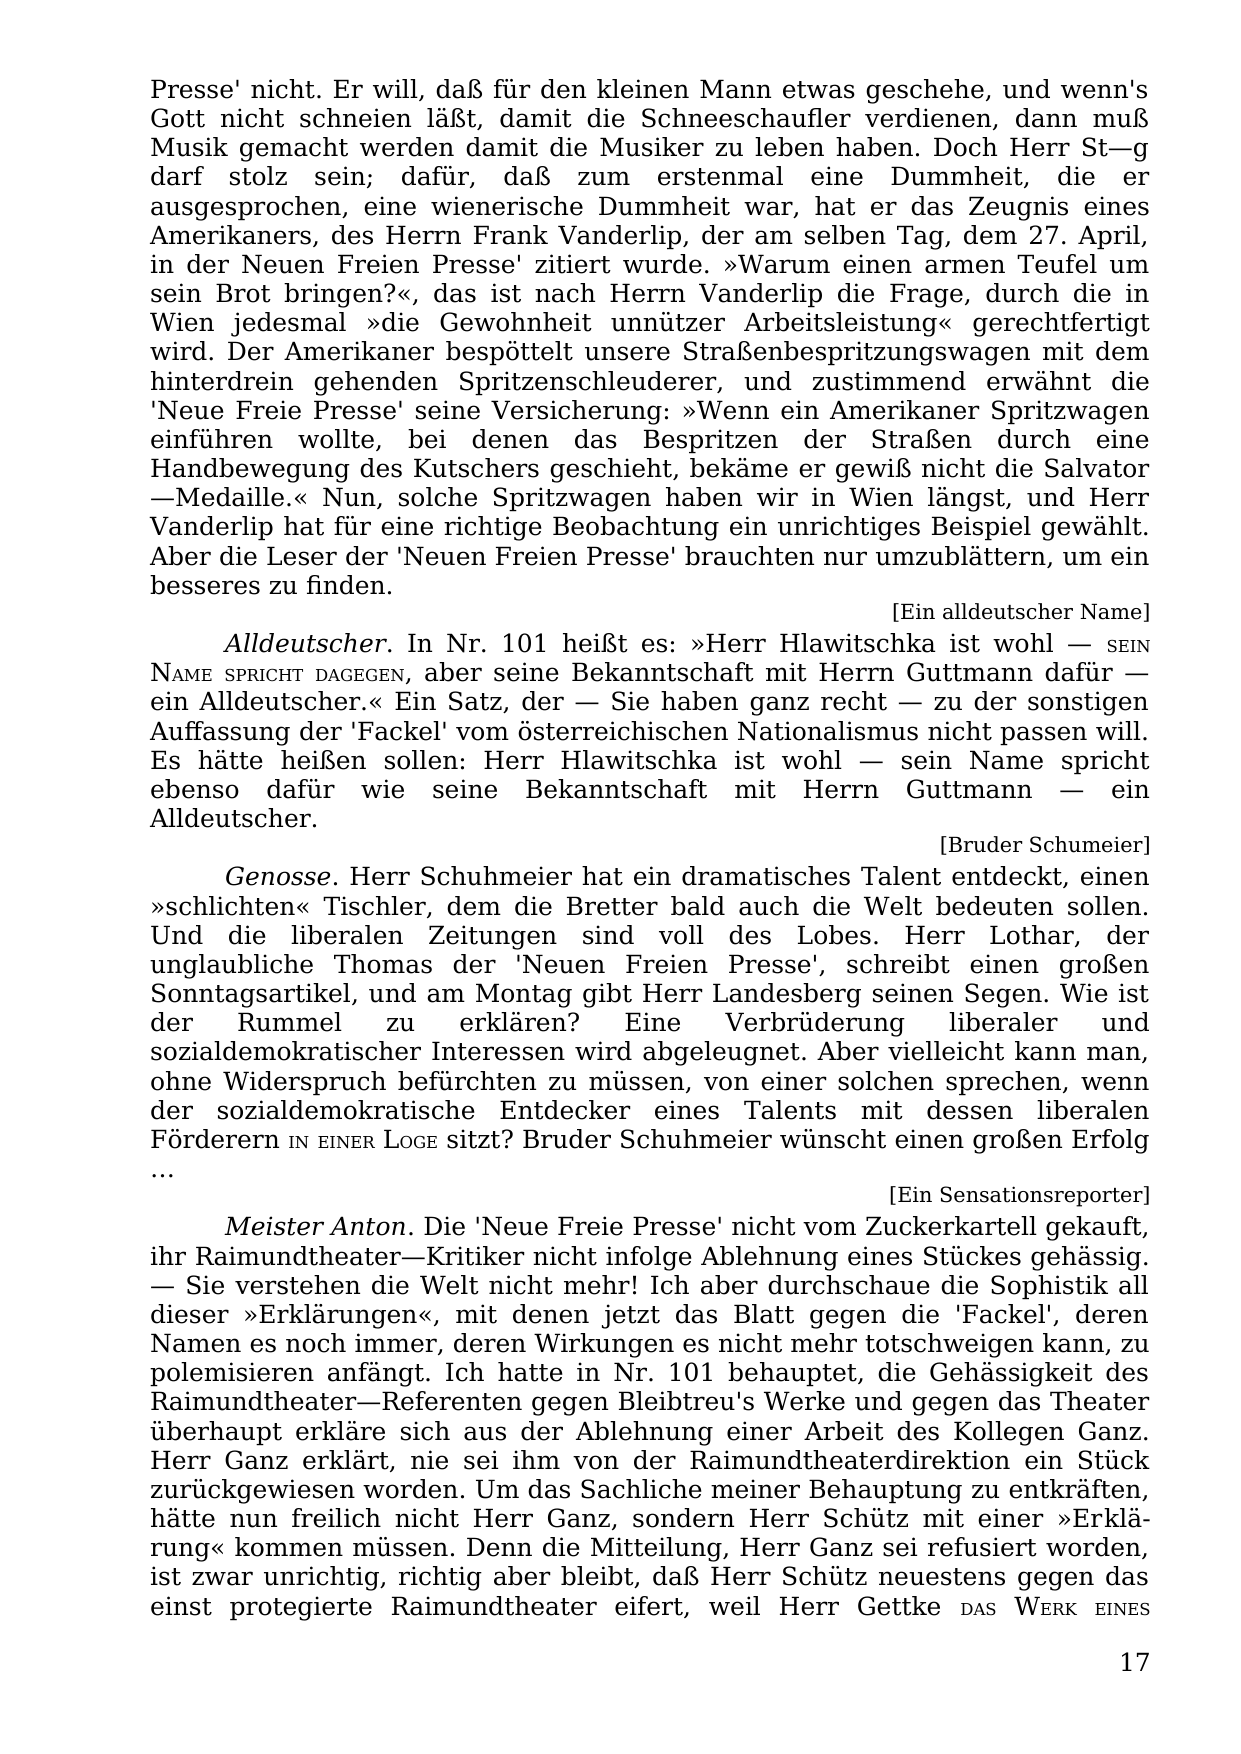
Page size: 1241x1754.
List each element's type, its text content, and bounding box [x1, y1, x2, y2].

text [Ein alldeutscher Name] [150, 600, 1151, 624]
text [Bruder Schumeier] [150, 833, 1151, 858]
text Presse' nicht. Er will, daß für den kleinen Mann etwas geschehe, und wenn's Gott nicht schneien läßt, damit die Schneeschaufler verdienen, dann muß Musik gemacht werden damit die Musiker zu leben haben. Doch Herr St—g darf stolz sein; dafür, daß zum erstenmal eine Dummheit, die er ausgesprochen, eine wienerische Dummheit war, hat er das Zeugnis eines Amerikaners, des Herrn Frank Vanderlip, der am selben Tag, dem 27. April, in der Neuen Freien Presse' zitiert wurde. »Warum einen armen Teufel um sein Brot bringen?«, das ist nach Herrn Vanderlip die Frage, durch die in Wien jedesmal »die Gewohnheit unnützer Arbeitsleistung« gerechtfertigt wird. Der Amerikaner bespöttelt unsere Straßenbespritzungswagen mit dem hinterdrein gehenden Spritzenschleuderer, und zustimmend erwähnt die 'Neue Freie Presse' seine Versicherung: »Wenn ein Amerikaner Spritzwagen einführen wollte, bei denen das Bespritzen der Straßen durch eine Handbewegung des Kutschers geschieht, bekäme er gewiß nicht die Salvator—Medaille.« Nun, solche Spritzwagen haben wir in Wien längst, und Herr Vanderlip hat für eine richtige Beobachtung ein unrichtiges Beispiel gewählt. Aber die Leser der 'Neuen Freien Presse' brauchten nur umzublättern, um ein besseres zu finden. [150, 75, 1151, 600]
text [Ein Sensationsreporter] [150, 1183, 1151, 1208]
text Alldeutscher. In Nr. 101 heißt es: »Herr Hlawitschka ist wohl — sein Name spricht dagegen, aber seine Bekanntschaft mit Herrn Guttmann dafür — ein Alldeutscher.« Ein Satz, der — Sie haben ganz recht — zu der sonstigen Auffassung der 'Fackel' vom österreichischen Nationalismus nicht passen will. Es hätte heißen sollen: Herr Hlawitschka ist wohl — sein Name spricht ebenso dafür wie seine Bekanntschaft mit Herrn Guttmann — ein Alldeutscher. [150, 624, 1151, 833]
text Genosse. Herr Schuhmeier hat ein dramatisches Talent entdeckt, einen »schlichten« Tischler, dem die Bretter bald auch die Welt bedeuten sollen. Und die liberalen Zeitungen sind voll des Lobes. Herr Lothar, der unglaubliche Thomas der 'Neuen Freien Presse', schreibt einen großen Sonntagsartikel, und am Montag gibt Herr Landesberg seinen Segen. Wie ist der Rummel zu erklären? Eine Verbrüderung liberaler und sozialdemokratischer Interessen wird abgeleugnet. Aber vielleicht kann man, ohne Widerspruch befürchten zu müssen, von einer solchen sprechen, wenn der sozialdemokratische Entdecker eines Talents mit dessen liberalen Förderern in einer Loge sitzt? Bruder Schuhmeier wünscht einen großen Erfolg … [150, 858, 1151, 1183]
text Meister Anton. Die 'Neue Freie Presse' nicht vom Zuckerkartell gekauft, ihr Raimundtheater—Kritiker nicht infolge Ablehnung eines Stückes gehässig. — Sie verstehen die Welt nicht mehr! Ich aber durchschaue die Sophistik all dieser »Erklärungen«, mit denen jetzt das Blatt gegen die 'Fackel', deren Namen es noch immer, deren Wirkungen es nicht mehr totschweigen kann, zu polemisieren anfängt. Ich hatte in Nr. 101 behauptet, die Gehässigkeit des Raimundtheater—Referenten gegen Bleibtreu's Werke und gegen das Theater überhaupt erkläre sich aus der Ablehnung einer Arbeit des Kollegen Ganz. Herr Ganz erklärt, nie sei ihm von der Raimundtheaterdirektion ein Stück zurückgewiesen worden. Um das Sachliche meiner Behauptung zu entkräften, hätte nun freilich nicht Herr Ganz, sondern Herr Schütz mit einer »Er­klä­rung« kommen müssen. Denn die Mitteilung, Herr Ganz sei refusiert worden, ist zwar unrichtig, richtig aber bleibt, daß Herr Schütz neuestens gegen das einst protegierte Raimundtheater eifert, weil Herr Gettke das Werk eines [150, 1208, 1151, 1621]
